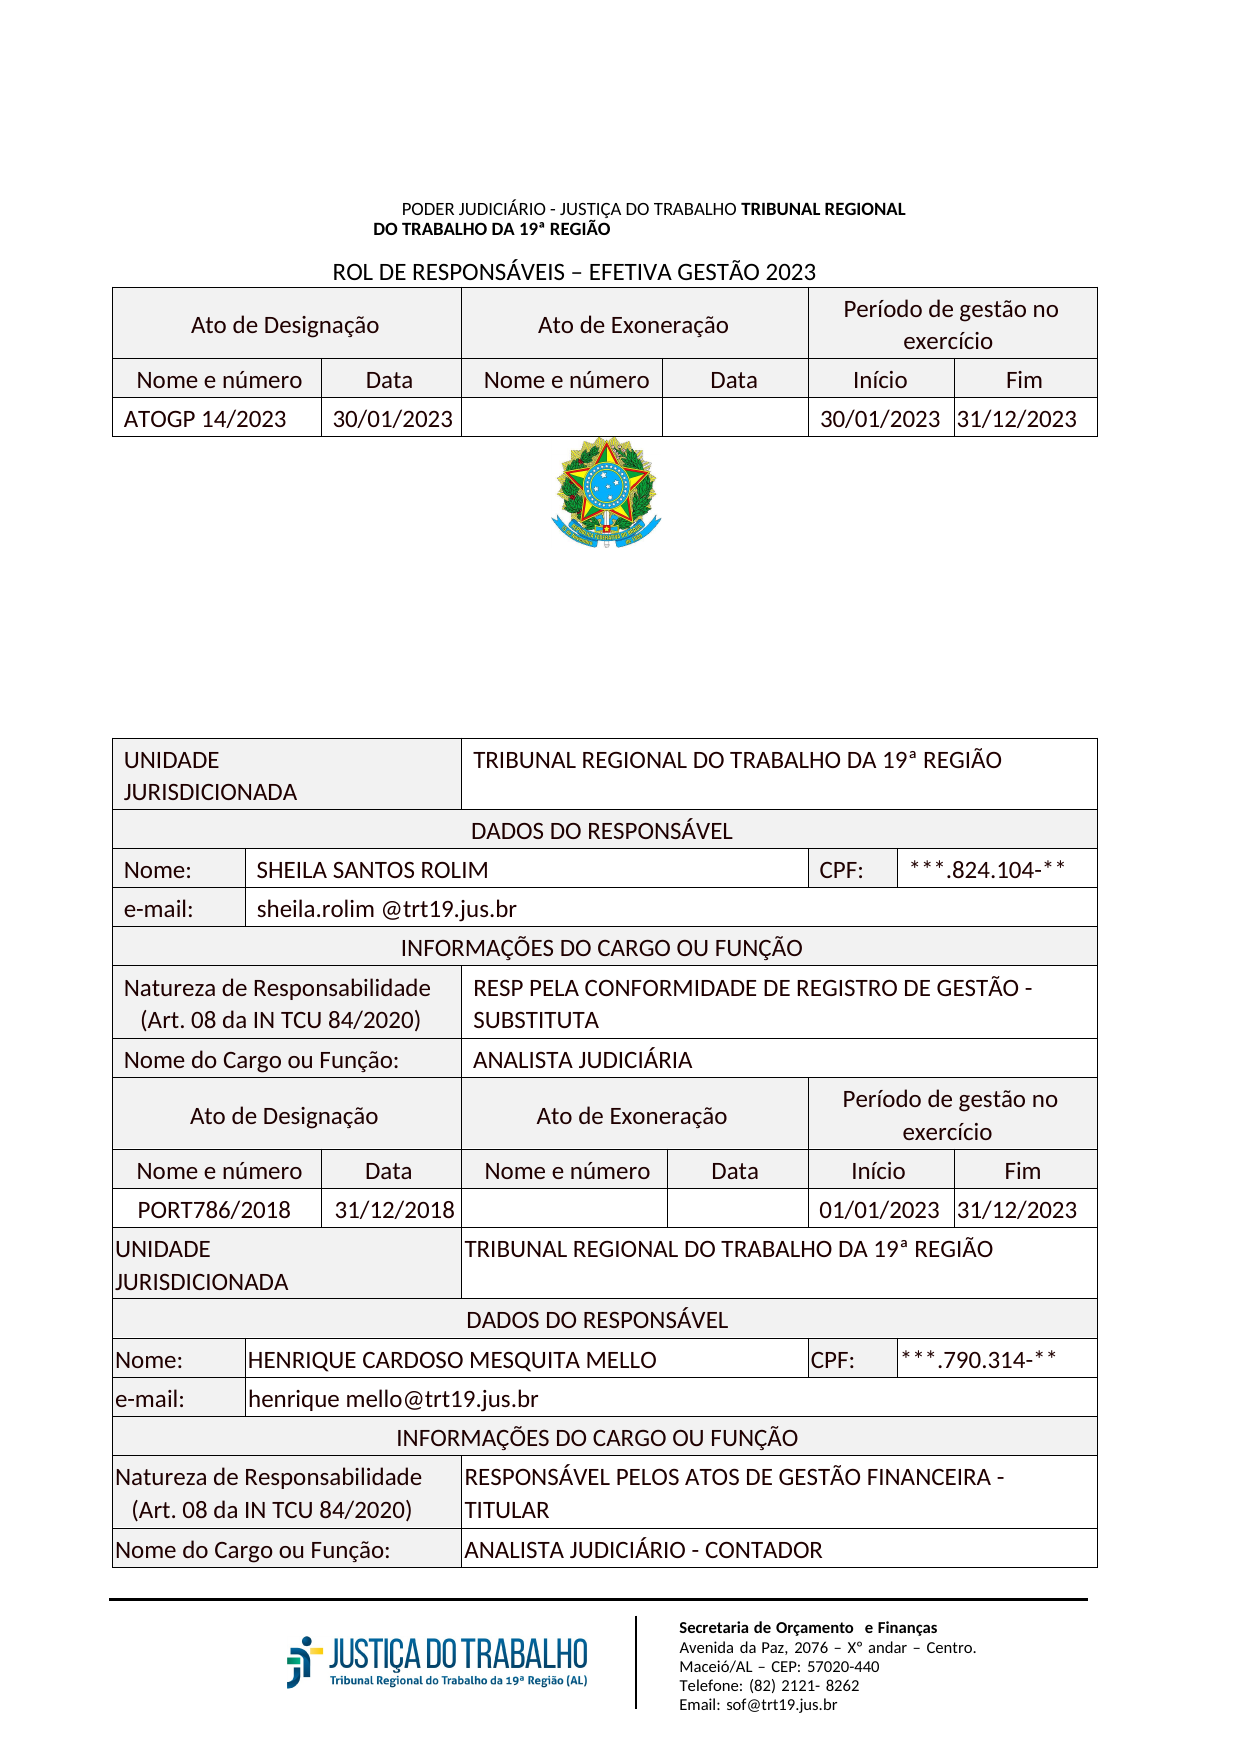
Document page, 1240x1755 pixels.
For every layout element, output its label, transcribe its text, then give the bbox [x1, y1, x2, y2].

table_cell DADOS DO RESPONSÁVEL [113, 1299, 1097, 1337]
table_cell 30/01/2023 [809, 398, 954, 436]
table_cell 01/01/2023 [809, 1189, 954, 1227]
table_cell ANALISTA JUDICIÁRIA [462, 1039, 1097, 1077]
table_cell Nome: [113, 1339, 245, 1377]
table_cell ANALISTA JUDICIÁRIO - CONTADOR [462, 1529, 1097, 1567]
table_cell INFORMAÇÕES DO CARGO OU FUNÇÃO [113, 1417, 1097, 1455]
table_cell CPF: [809, 1339, 897, 1377]
table_cell Nome e número [462, 359, 662, 397]
table_cell TRIBUNAL REGIONAL DO TRABALHO DA 19ª REGIÃO [462, 1228, 1097, 1298]
table_cell 31/12/2023 [955, 398, 1097, 436]
table_cell Ato de Designação [113, 1078, 461, 1148]
table_cell e-mail: [113, 1378, 245, 1416]
table_cell [462, 1189, 667, 1227]
table_cell Fim [955, 1150, 1097, 1188]
table_cell ***.790.314-** [898, 1339, 1097, 1377]
table_cell INFORMAÇÕES DO CARGO OU FUNÇÃO [113, 927, 1097, 965]
table_cell SHEILA SANTOS ROLIM [246, 849, 808, 887]
table_cell Ato de Exoneração [462, 1078, 808, 1148]
table_cell Ato de Designação [113, 288, 461, 358]
table_cell Ato de Exoneração [462, 288, 808, 358]
table_cell Data [322, 1150, 461, 1188]
table_header UNIDADE JURISDICIONADA [113, 739, 461, 809]
table_cell henrique mello@trt19.jus.br [246, 1378, 1097, 1416]
table_cell DADOS DO RESPONSÁVEL [113, 810, 1097, 848]
table_cell HENRIQUE CARDOSO MESQUITA MELLO [246, 1339, 808, 1377]
table_cell RESP PELA CONFORMIDADE DE REGISTRO DE GESTÃO - SUBSTITUTA [462, 966, 1097, 1038]
table_cell Data [663, 359, 808, 397]
table_cell CPF: [809, 849, 897, 887]
table_cell Nome e número [113, 1150, 321, 1188]
table_cell Início [809, 1150, 954, 1188]
table_cell PORT786/2018 [113, 1189, 321, 1227]
table_cell 31/12/2018 [322, 1189, 461, 1227]
table_cell Data [668, 1150, 808, 1188]
table_cell UNIDADE JURISDICIONADA [113, 1228, 461, 1298]
table_cell Natureza de Responsabilidade (Art. 08 da IN TCU 84/2020) [113, 1456, 461, 1527]
table_cell 31/12/2023 [955, 1189, 1097, 1227]
table_cell Fim [955, 359, 1097, 397]
table_cell 30/01/2023 [322, 398, 461, 436]
table_cell sheila.rolim @trt19.jus.br [246, 888, 1097, 926]
table_cell Início [809, 359, 954, 397]
table_cell Período de gestão no exercício [809, 288, 1097, 358]
table_cell e-mail: [113, 888, 245, 926]
table_cell Nome do Cargo ou Função: [113, 1039, 461, 1077]
table_cell [462, 398, 662, 436]
table_cell Período de gestão no exercício [809, 1078, 1097, 1148]
table_cell ATOGP 14/2023 [113, 398, 321, 436]
table_cell ***.824.104-** [898, 849, 1097, 887]
table_cell Nome e número [462, 1150, 667, 1188]
table_header TRIBUNAL REGIONAL DO TRABALHO DA 19ª REGIÃO [462, 739, 1097, 809]
table_cell Nome e número [113, 359, 321, 397]
table_cell [668, 1189, 808, 1227]
table_cell Nome do Cargo ou Função: [113, 1529, 461, 1567]
table_cell [663, 398, 808, 436]
table_cell Nome: [113, 849, 245, 887]
table_cell Natureza de Responsabilidade (Art. 08 da IN TCU 84/2020) [113, 966, 461, 1038]
table_cell RESPONSÁVEL PELOS ATOS DE GESTÃO FINANCEIRA - TITULAR [462, 1456, 1097, 1527]
table_cell Data [322, 359, 461, 397]
